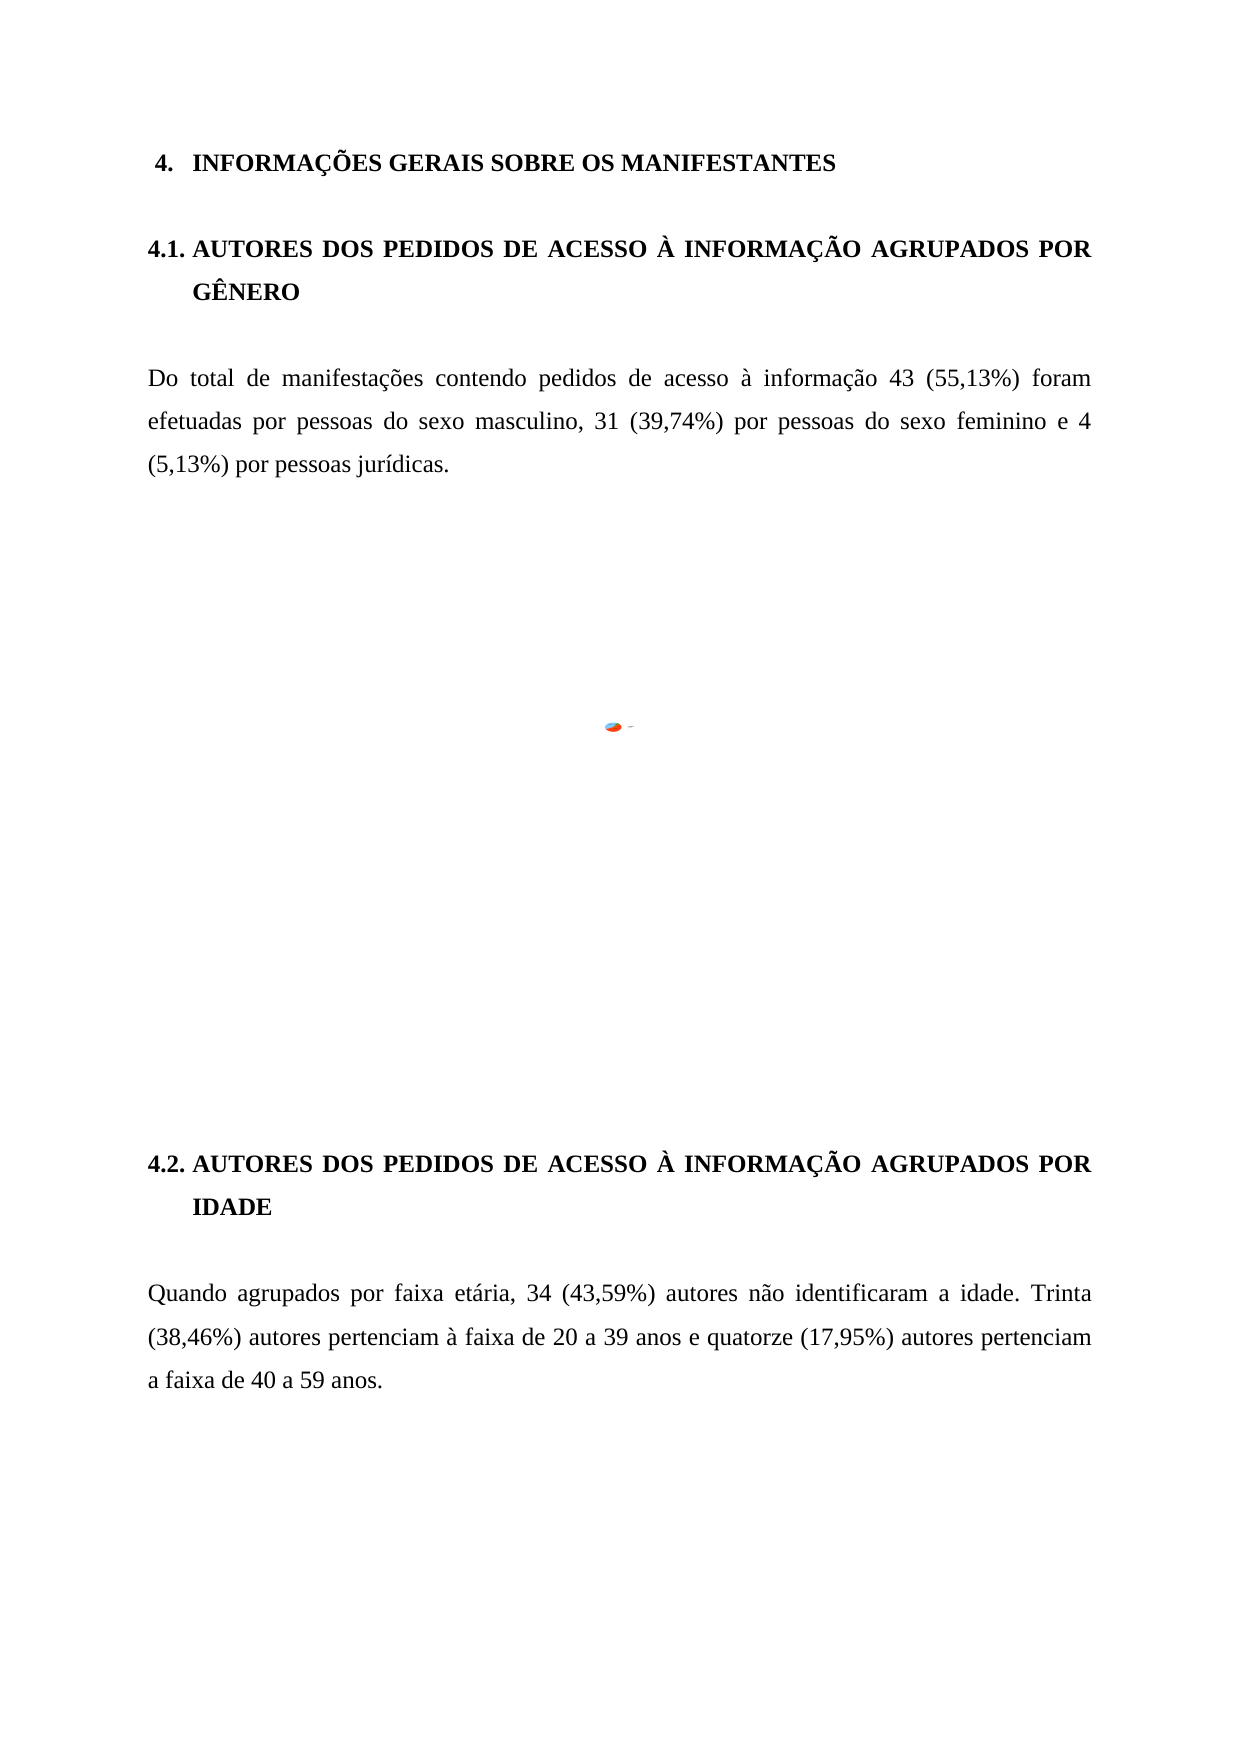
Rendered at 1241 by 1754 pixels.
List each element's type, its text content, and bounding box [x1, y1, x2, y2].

list INFORMAÇÕES GERAIS SOBRE OS MANIFESTANTES [154, 148, 1092, 176]
list AUTORES DOS PEDIDOS DE ACESSO À INFORMAÇÃO AGRUPADOS POR GÊNERO [148, 234, 1092, 306]
list AUTORES DOS PEDIDOS DE ACESSO À INFORMAÇÃO AGRUPADOS POR IDADE [148, 1149, 1092, 1221]
text Quando agrupados por faixa etária, 34 (43,59%) autores não identificaram a idade. Trinta (38,46%) autores pertenciam à faixa de 20 a 39 anos e quatorze (17,95%) autores pertenciam a faixa de 40 a 59 anos. [148, 1278, 1092, 1393]
text Do total de manifestações contendo pedidos de acesso à informação 43 (55,13%) foram efetuadas por pessoas do sexo masculino, 31 (39,74%) por pessoas do sexo feminino e 4 (5,13%) por pessoas jurídicas. [148, 363, 1092, 478]
